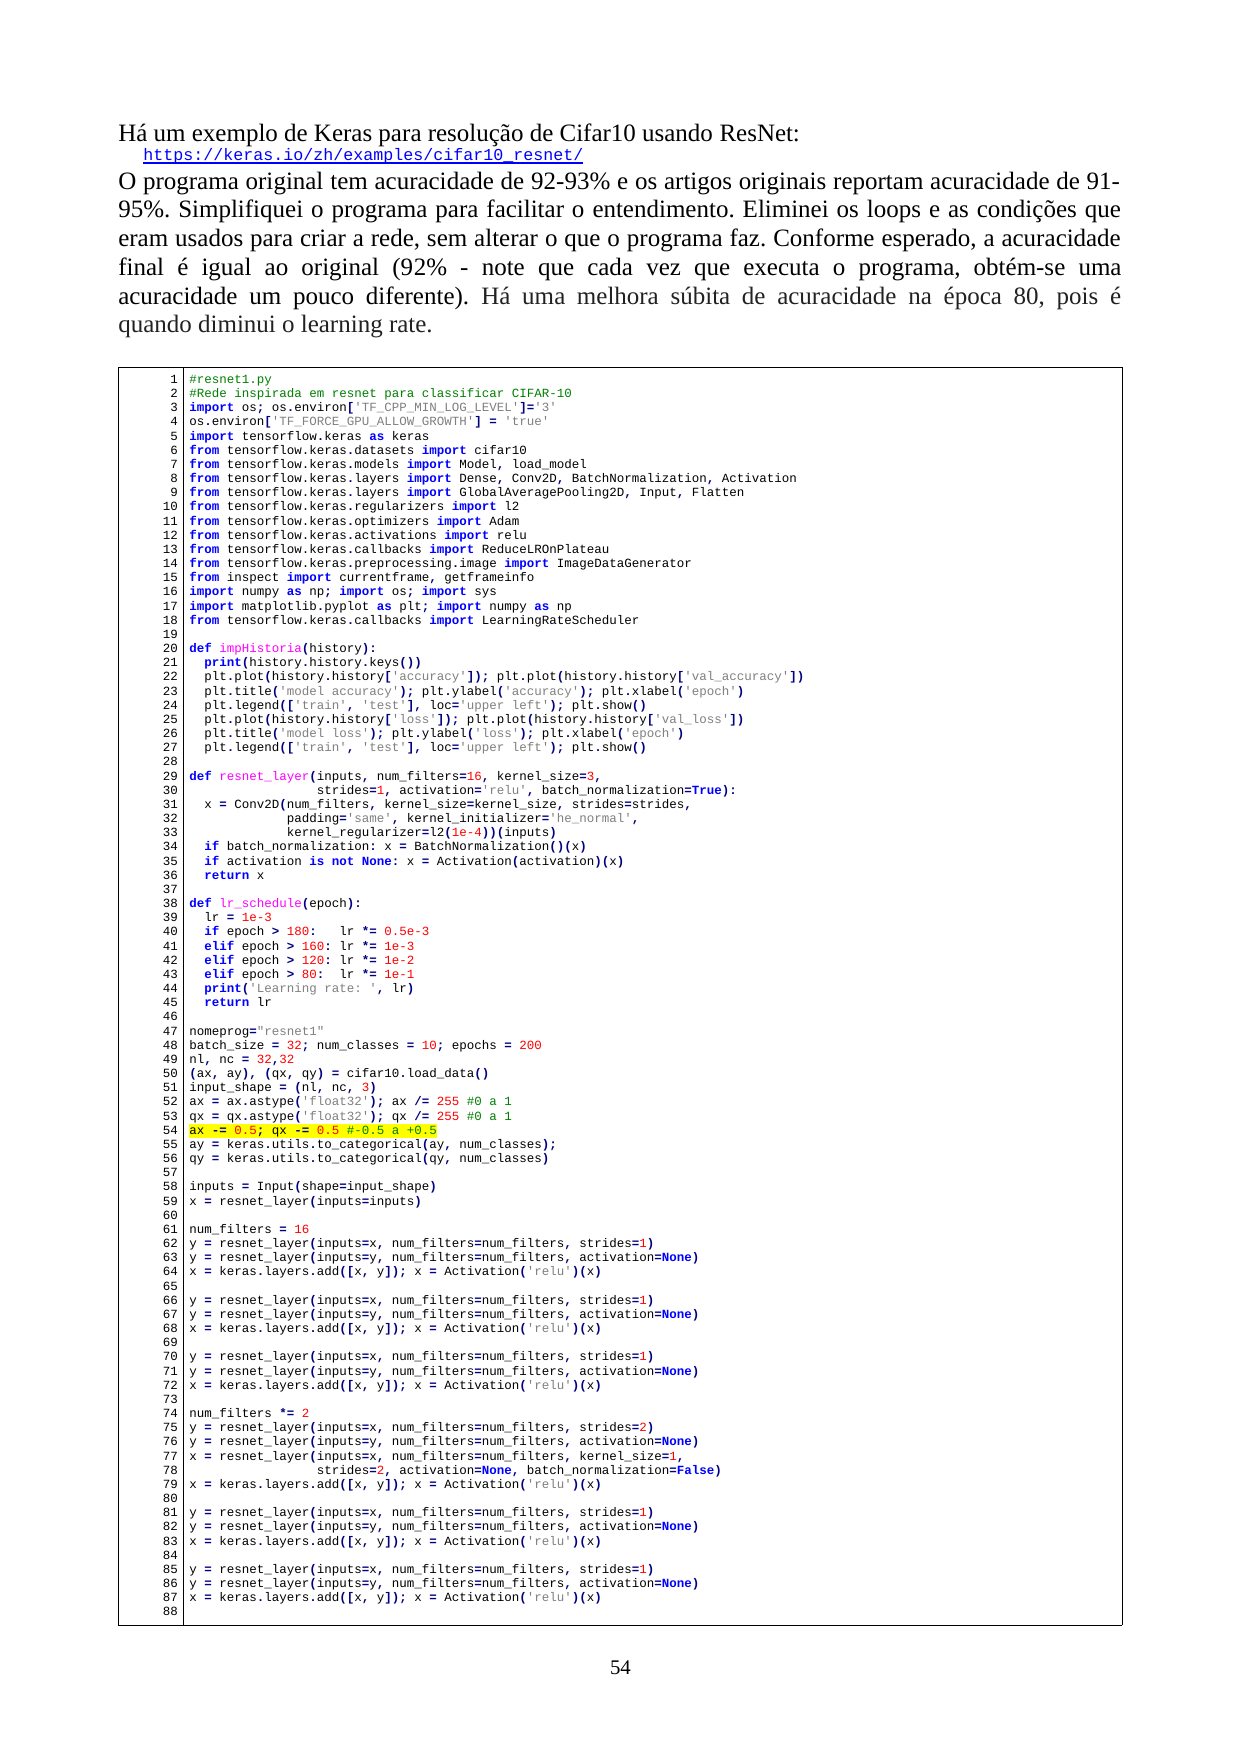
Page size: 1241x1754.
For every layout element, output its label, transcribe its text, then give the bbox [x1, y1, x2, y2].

table_header #resnet1.py #Rede inspirada em resnet para classificar CIFAR-10 import os; os.environ['TF_CPP_MIN_LOG_LEVEL']='3' os.environ['TF_FORCE_GPU_ALLOW_GROWTH'] = 'true' import tensorflow.keras as keras from tensorflow.keras.datasets import cifar10 from tensorflow.keras.models import Model, load_model from tensorflow.keras.layers import Dense, Conv2D, BatchNormalization, Activation from tensorflow.keras.layers import GlobalAveragePooling2D, Input, Flatten from tensorflow.keras.regularizers import l2 from tensorflow.keras.optimizers import Adam from tensorflow.keras.activations import relu from tensorflow.keras.callbacks import ReduceLROnPlateau from tensorflow.keras.preprocessing.image import ImageDataGenerator from inspect import currentframe, getframeinfo import numpy as np; import os; import sys import matplotlib.pyplot as plt; import numpy as np from tensorflow.keras.callbacks import LearningRateScheduler def impHistoria(history): print(history.history.keys()) plt.plot(history.history['accuracy']); plt.plot(history.history['val_accuracy']) plt.title('model accuracy'); plt.ylabel('accuracy'); plt.xlabel('epoch') plt.legend(['train', 'test'], loc='upper left'); plt.show() plt.plot(history.history['loss']); plt.plot(history.history['val_loss']) plt.title('model loss'); plt.ylabel('loss'); plt.xlabel('epoch') plt.legend(['train', 'test'], loc='upper left'); plt.show() def resnet_layer(inputs, num_filters=16, kernel_size=3, strides=1, activation='relu', batch_normalization=True): x = Conv2D(num_filters, kernel_size=kernel_size, strides=strides, padding='same', kernel_initializer='he_normal', kernel_regularizer=l2(1e-4))(inputs) if batch_normalization: x = BatchNormalization()(x) if activation is not None: x = Activation(activation)(x) return x def lr_schedule(epoch): lr = 1e-3 if epoch > 180: lr *= 0.5e-3 elif epoch > 160: lr *= 1e-3 elif epoch > 120: lr *= 1e-2 elif epoch > 80: lr *= 1e-1 print('Learning rate: ', lr) return lr nomeprog="resnet1" batch_size = 32; num_classes = 10; epochs = 200 nl, nc = 32,32 (ax, ay), (qx, qy) = cifar10.load_data() input_shape = (nl, nc, 3) ax = ax.astype('float32'); ax /= 255 #0 a 1 qx = qx.astype('float32'); qx /= 255 #0 a 1 ax -= 0.5; qx -= 0.5 #-0.5 a +0.5 ay = keras.utils.to_categorical(ay, num_classes); qy = keras.utils.to_categorical(qy, num_classes) inputs = Input(shape=input_shape) x = resnet_layer(inputs=inputs) num_filters = 16 y = resnet_layer(inputs=x, num_filters=num_filters, strides=1) y = resnet_layer(inputs=y, num_filters=num_filters, activation=None) x = keras.layers.add([x, y]); x = Activation('relu')(x) y = resnet_layer(inputs=x, num_filters=num_filters, strides=1) y = resnet_layer(inputs=y, num_filters=num_filters, activation=None) x = keras.layers.add([x, y]); x = Activation('relu')(x) y = resnet_layer(inputs=x, num_filters=num_filters, strides=1) y = resnet_layer(inputs=y, num_filters=num_filters, activation=None) x = keras.layers.add([x, y]); x = Activation('relu')(x) num_filters *= 2 y = resnet_layer(inputs=x, num_filters=num_filters, strides=2) y = resnet_layer(inputs=y, num_filters=num_filters, activation=None) x = resnet_layer(inputs=x, num_filters=num_filters, kernel_size=1, strides=2, activation=None, batch_normalization=False) x = keras.layers.add([x, y]); x = Activation('relu')(x) y = resnet_layer(inputs=x, num_filters=num_filters, strides=1) y = resnet_layer(inputs=y, num_filters=num_filters, activation=None) x = keras.layers.add([x, y]); x = Activation('relu')(x) y = resnet_layer(inputs=x, num_filters=num_filters, strides=1) y = resnet_layer(inputs=y, num_filters=num_filters, activation=None) x = keras.layers.add([x, y]); x = Activation('relu')(x) [184, 368, 1122, 1625]
text O programa original tem acuracidade de 92-93% e os artigos originais reportam acuracidade de 91-95%. Simplifiquei o programa para facilitar o entendimento. Eliminei os loops e as condições que eram usados para criar a rede, sem alterar o que o programa faz. Conforme esperado, a acuracidade final é igual ao original (92% - note que cada vez que executa o programa, obtém-se uma acuracidade um pouco diferente). Há uma melhora súbita de acuracidade na época 80, pois é quando diminui o learning rate. [118, 166, 1122, 338]
text https://keras.io/zh/examples/cifar10_resnet/ [118, 147, 1122, 166]
text Há um exemplo de Keras para resolução de Cifar10 usando ResNet: [118, 118, 1122, 147]
table_header 1 2 3 4 5 6 7 8 9 10 11 12 13 14 15 16 17 18 19 20 21 22 23 24 25 26 27 28 29 30 31 32 33 34 35 36 37 38 39 40 41 42 43 44 45 46 47 48 49 50 51 52 53 54 55 56 57 58 59 60 61 62 63 64 65 66 67 68 69 70 71 72 73 74 75 76 77 78 79 80 81 82 83 84 85 86 87 88 [119, 368, 183, 1625]
